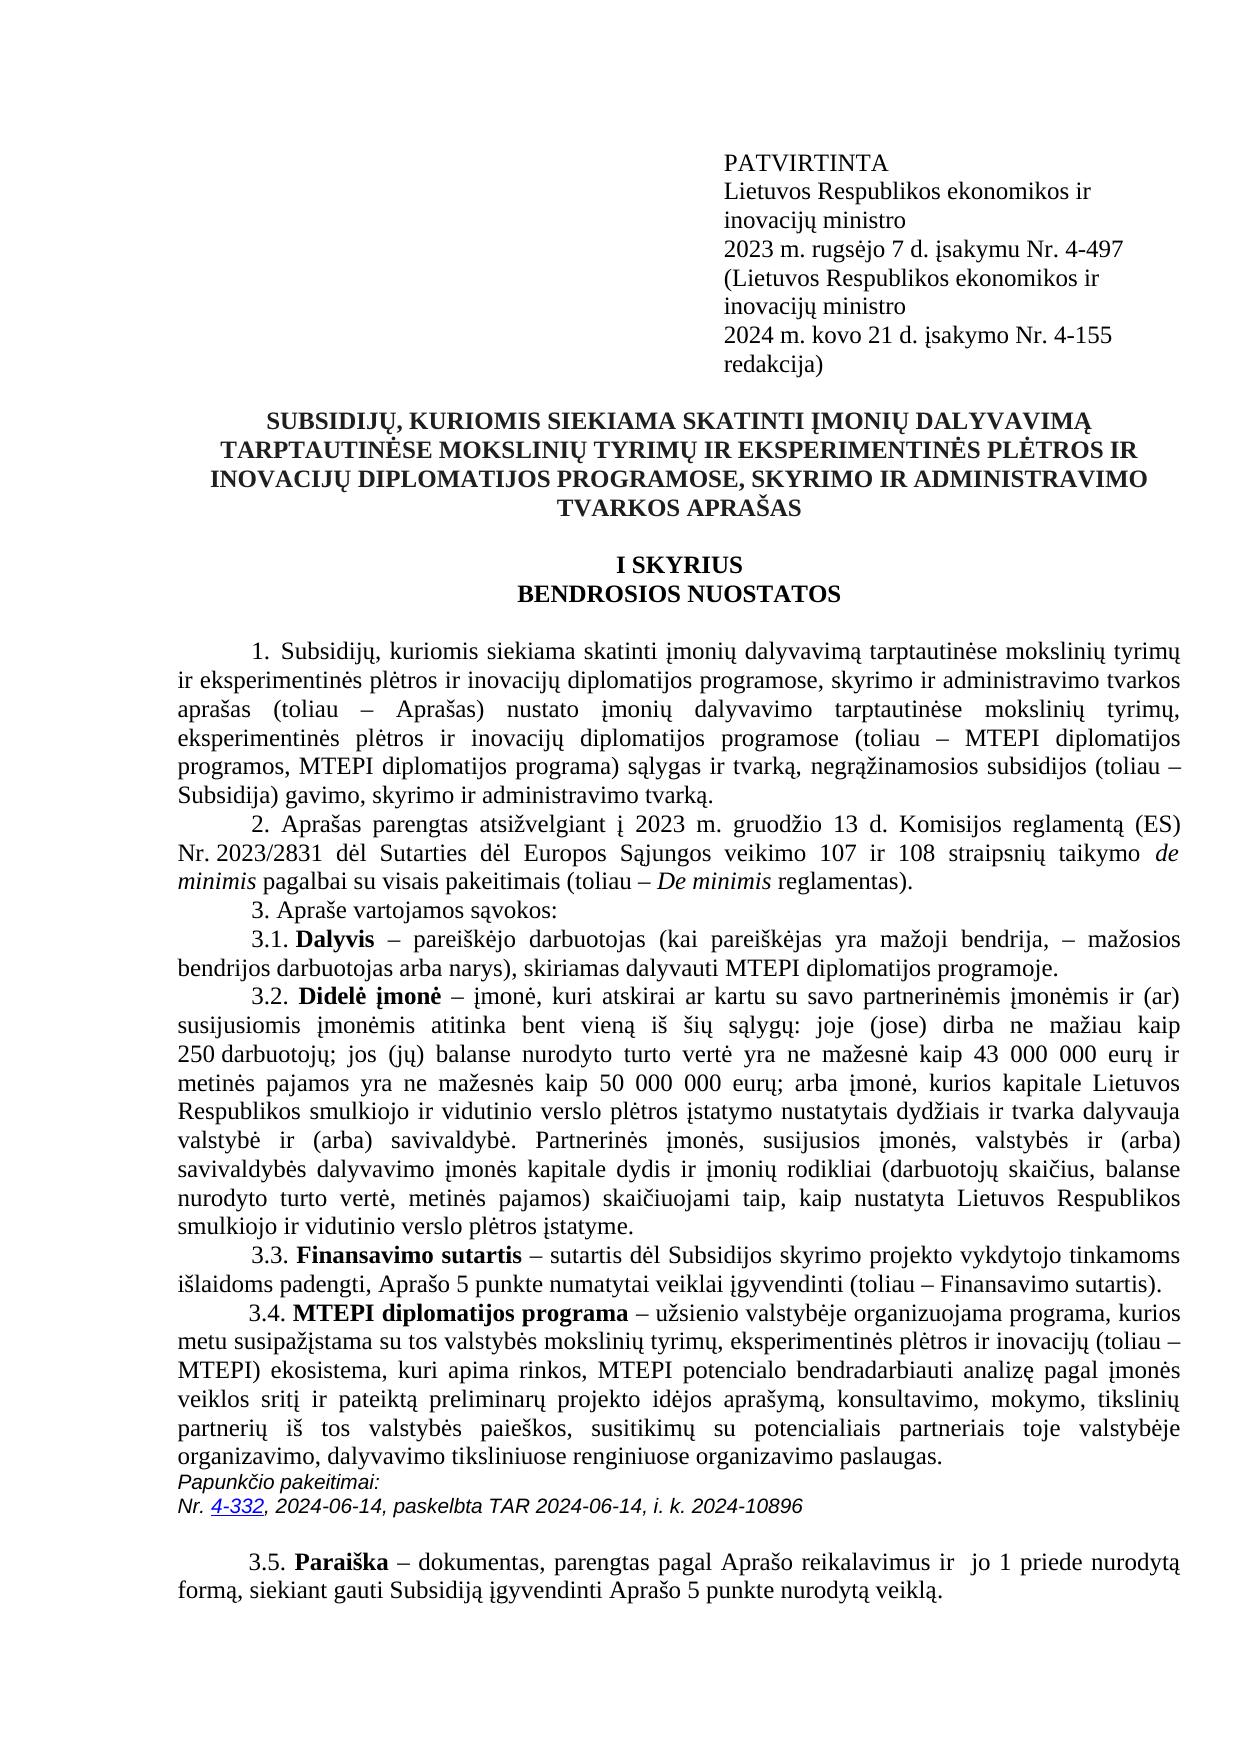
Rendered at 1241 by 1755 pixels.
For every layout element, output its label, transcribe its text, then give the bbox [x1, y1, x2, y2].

text 3. Apraše vartojamos sąvokos: [177, 895, 1181, 924]
text redakcija) [723, 349, 1181, 378]
text 3.2. Didelė įmonė – įmonė, kuri atskirai ar kartu su savo partnerinėmis įmonėmis ir (ar) susijusiomis įmonėmis atitinka bent vieną iš šių sąlygų: joje (jose) dirba ne mažiau kaip 250 darbuotojų; jos (jų) balanse nurodyto turto vertė yra ne mažesnė kaip 43 000 000 eurų ir metinės pajamos yra ne mažesnės kaip 50 000 000 eurų; arba įmonė, kurios kapitale Lietuvos Respublikos smulkiojo ir vidutinio verslo plėtros įstatymo nustatytais dydžiais ir tvarka dalyvauja valstybė ir (arba) savivaldybė. Partnerinės įmonės, susijusios įmonės, valstybės ir (arba) savivaldybės dalyvavimo įmonės kapitale dydis ir įmonių rodikliai (darbuotojų skaičius, balanse nurodyto turto vertė, metinės pajamos) skaičiuojami taip, kaip nustatyta Lietuvos Respublikos smulkiojo ir vidutinio verslo plėtros įstatyme. [177, 981, 1181, 1240]
text 3.4. MTEPI diplomatijos programa – užsienio valstybėje organizuojama programa, kurios metu susipažįstama su tos valstybės mokslinių tyrimų, eksperimentinės plėtros ir inovacijų (toliau – MTEPI) ekosistema, kuri apima rinkos, MTEPI potencialo bendradarbiauti analizę pagal įmonės veiklos sritį ir pateiktą preliminarų projekto idėjos aprašymą, konsultavimo, mokymo, tikslinių partnerių iš tos valstybės paieškos, susitikimų su potencialiais partneriais toje valstybėje organizavimo, dalyvavimo tiksliniuose renginiuose organizavimo paslaugas. [177, 1298, 1181, 1470]
text Nr. 4-332, 2024-06-14, paskelbta TAR 2024-06-14, i. k. 2024-10896 [177, 1494, 1181, 1518]
text 3.3. Finansavimo sutartis – sutartis dėl Subsidijos skyrimo projekto vykdytojo tinkamoms išlaidoms padengti, Aprašo 5 punkte numatytai veiklai įgyvendinti (toliau – Finansavimo sutartis). [177, 1240, 1181, 1298]
text Papunkčio pakeitimai: [177, 1470, 1181, 1494]
text I SKYRIUS [177, 550, 1181, 579]
text 3.1. Dalyvis – pareiškėjo darbuotojas (kai pareiškėjas yra mažoji bendrija, – mažosios bendrijos darbuotojas arba narys), skiriamas dalyvauti MTEPI diplomatijos programoje. [177, 924, 1181, 981]
text 3.5. Paraiška – dokumentas, parengtas pagal Aprašo reikalavimus ir jo 1 priede nurodytą formą, siekiant gauti Subsidiją įgyvendinti Aprašo 5 punkte nurodytą veiklą. [177, 1547, 1181, 1604]
text BENDROSIOS NUOSTATOS [177, 579, 1181, 608]
text (Lietuvos Respublikos ekonomikos ir inovacijų ministro [723, 263, 1181, 320]
text 2023 m. rugsėjo 7 d. įsakymu Nr. 4-497 [723, 234, 1181, 263]
text 2. Aprašas parengtas atsižvelgiant į 2023 m. gruodžio 13 d. Komisijos reglamentą (ES) Nr. 2023/2831 dėl Sutarties dėl Europos Sąjungos veikimo 107 ir 108 straipsnių taikymo de minimis pagalbai su visais pakeitimais (toliau – De minimis reglamentas). [177, 809, 1181, 895]
text Lietuvos Respublikos ekonomikos ir inovacijų ministro [723, 176, 1181, 234]
text 2024 m. kovo 21 d. įsakymo Nr. 4-155 [723, 320, 1181, 349]
text SUBSIDIJŲ, KURIOMIS SIEKIAMA SKATINTI ĮMONIŲ DALYVAVIMĄ TARPTAUTINĖSE MOKSLINIŲ TYRIMŲ IR EKSPERIMENTINĖS PLĖTROS IR INOVACIJŲ DIPLOMATIJOS PROGRAMOSE, SKYRIMO IR ADMINISTRAVIMO TVARKOS APRAŠAS [177, 406, 1181, 521]
text 1. Subsidijų, kuriomis siekiama skatinti įmonių dalyvavimą tarptautinėse mokslinių tyrimų ir eksperimentinės plėtros ir inovacijų diplomatijos programose, skyrimo ir administravimo tvarkos aprašas (toliau – Aprašas) nustato įmonių dalyvavimo tarptautinėse mokslinių tyrimų, eksperimentinės plėtros ir inovacijų diplomatijos programose (toliau – MTEPI diplomatijos programos, MTEPI diplomatijos programa) sąlygas ir tvarką, negrąžinamosios subsidijos (toliau – Subsidija) gavimo, skyrimo ir administravimo tvarką. [177, 636, 1181, 809]
text PATVIRTINTA [723, 148, 1181, 176]
